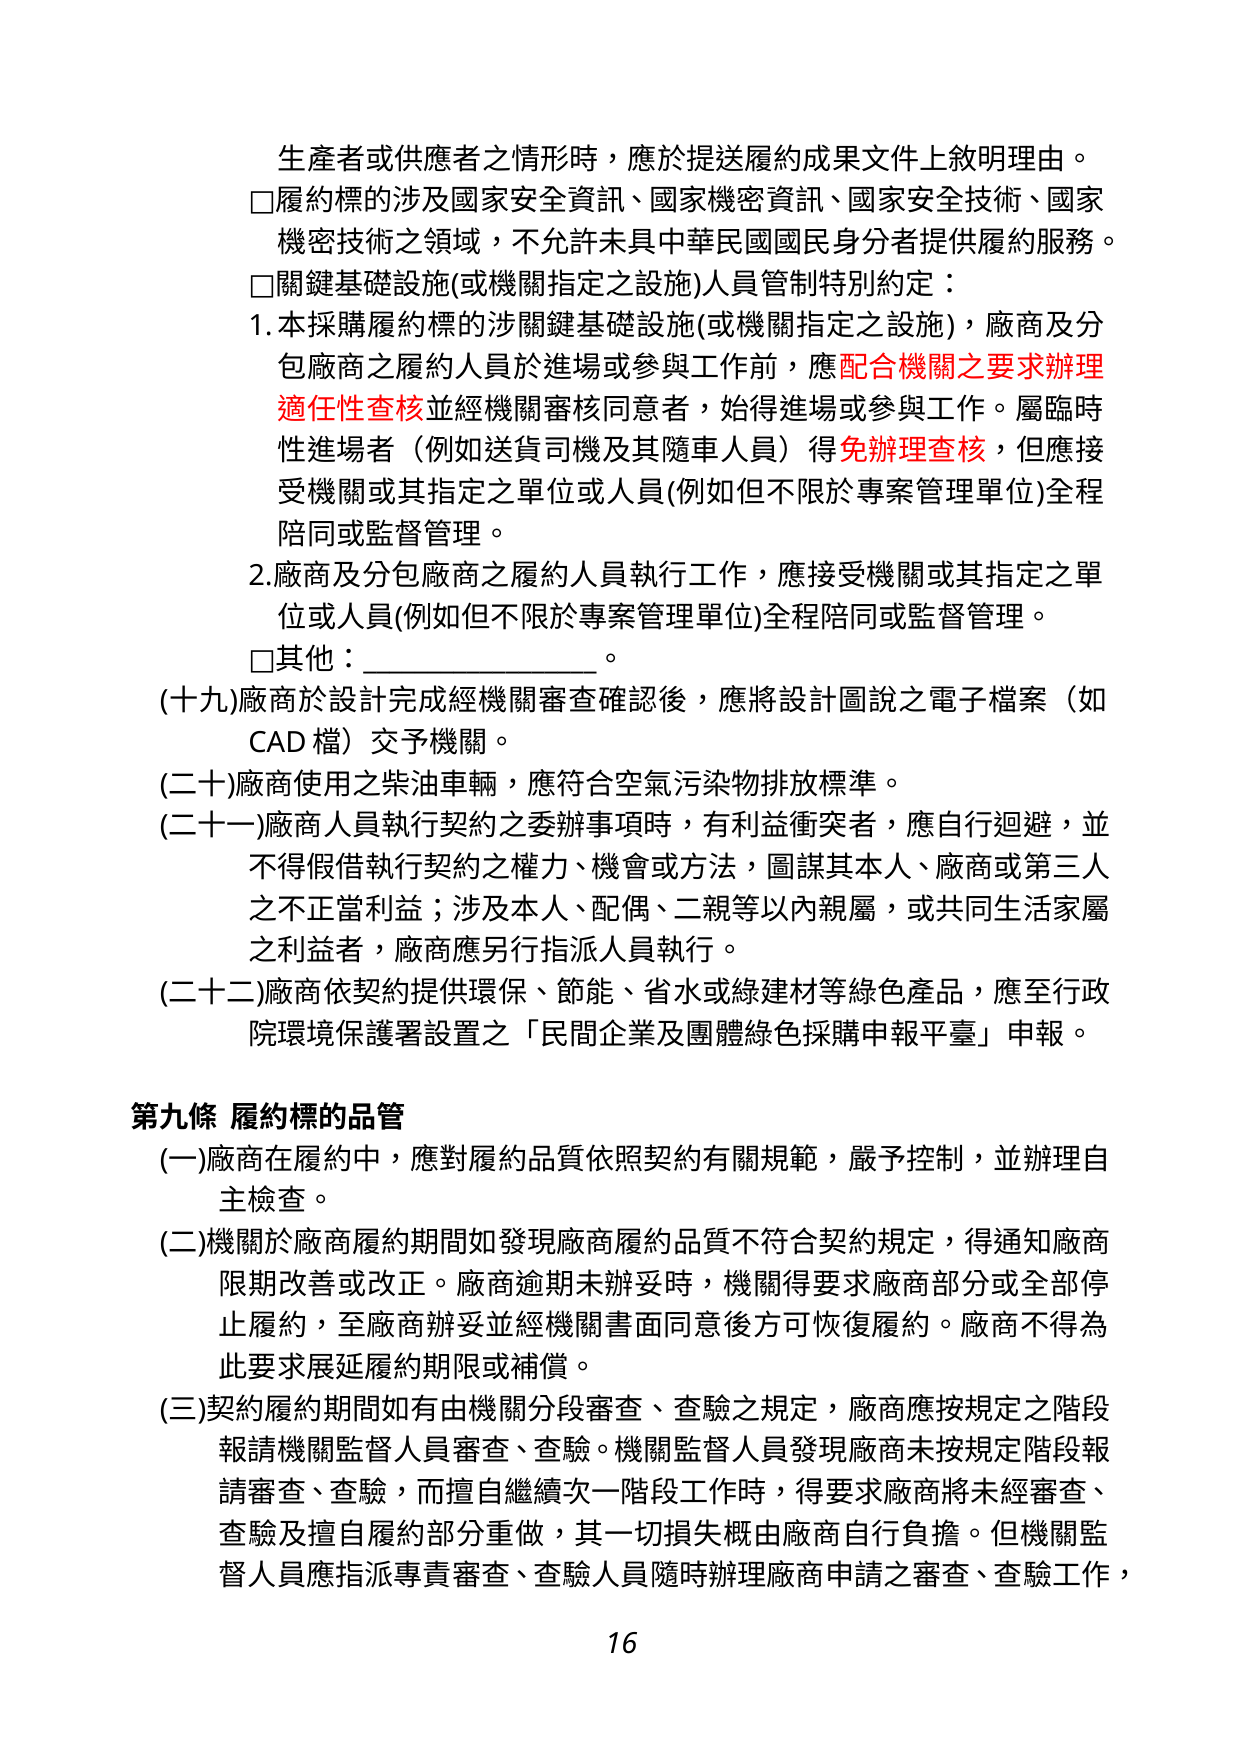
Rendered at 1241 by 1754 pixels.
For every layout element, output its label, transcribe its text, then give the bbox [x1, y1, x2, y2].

text 1. 本採購履約標的涉關鍵基礎設施(或機關指定之設施)，廠商及分包廠商之履約人員於進場或參與工作前，應配合機關之要求辦理適任性查核並經機關審核同意者，始得進場或參與工作。屬臨時性進場者（例如送貨司機及其隨車人員）得免辦理查核，但應接受機關或其指定之單位或人員(例如但不限於專案管理單位)全程陪同或監督管理。 [248, 302, 1104, 552]
text (一)廠商在履約中，應對履約品質依照契約有關規範，嚴予控制，並辦理自主檢查。 [159, 1136, 1110, 1219]
text (二十二)廠商依契約提供環保、節能、省水或綠建材等綠色產品，應至行政院環境保護署設置之「民間企業及團體綠色採購申報平臺」申報。 [159, 969, 1110, 1052]
text □關鍵基礎設施(或機關指定之設施)人員管制特別約定： [248, 261, 1104, 302]
text (三)契約履約期間如有由機關分段審查、查驗之規定，廠商應按規定之階段報請機關監督人員審查、查驗。機關監督人員發現廠商未按規定階段報請審查、查驗，而擅自繼續次一階段工作時，得要求廠商將未經審查、查驗及擅自履約部分重做，其一切損失概由廠商自行負擔。但機關監督人員應指派專責審查、查驗人員隨時辦理廠商申請之審查、查驗工作，不得無故遲延。 [159, 1386, 1110, 1594]
text (二)機關於廠商履約期間如發現廠商履約品質不符合契約規定，得通知廠商限期改善或改正。廠商逾期未辦妥時，機關得要求廠商部分或全部停止履約，至廠商辦妥並經機關書面同意後方可恢復履約。廠商不得為此要求展延履約期限或補償。 [159, 1219, 1110, 1386]
text 2.廠商及分包廠商之履約人員執行工作，應接受機關或其指定之單位或人員(例如但不限於專案管理單位)全程陪同或監督管理。 [248, 552, 1104, 636]
text □廠商所擬定之招標文件，其內容不得有不當限制競爭之情形。其有要求或提及特定之商標或商名、專利、設計或型式、特定來源地、生產者或供應者之情形時，應於提送履約成果文件上敘明理由。 [248, 136, 1104, 177]
text (十九)廠商於設計完成經機關審查確認後，應將設計圖說之電子檔案（如CAD檔）交予機關。 [159, 677, 1110, 761]
text (二十一)廠商人員執行契約之委辦事項時，有利益衝突者，應自行迴避，並不得假借執行契約之權力、機會或方法，圖謀其本人、廠商或第三人之不正當利益；涉及本人、配偶、二親等以內親屬，或共同生活家屬之利益者，廠商應另行指派人員執行。 [159, 802, 1110, 969]
text □履約標的涉及國家安全資訊、國家機密資訊、國家安全技術、國家機密技術之領域，不允許未具中華民國國民身分者提供履約服務。 [248, 177, 1104, 261]
text (二十)廠商使用之柴油車輛，應符合空氣污染物排放標準。 [159, 761, 1110, 802]
text □其他：__________________。 [248, 636, 1104, 677]
text 第九條 履約標的品管 [130, 1094, 1110, 1136]
